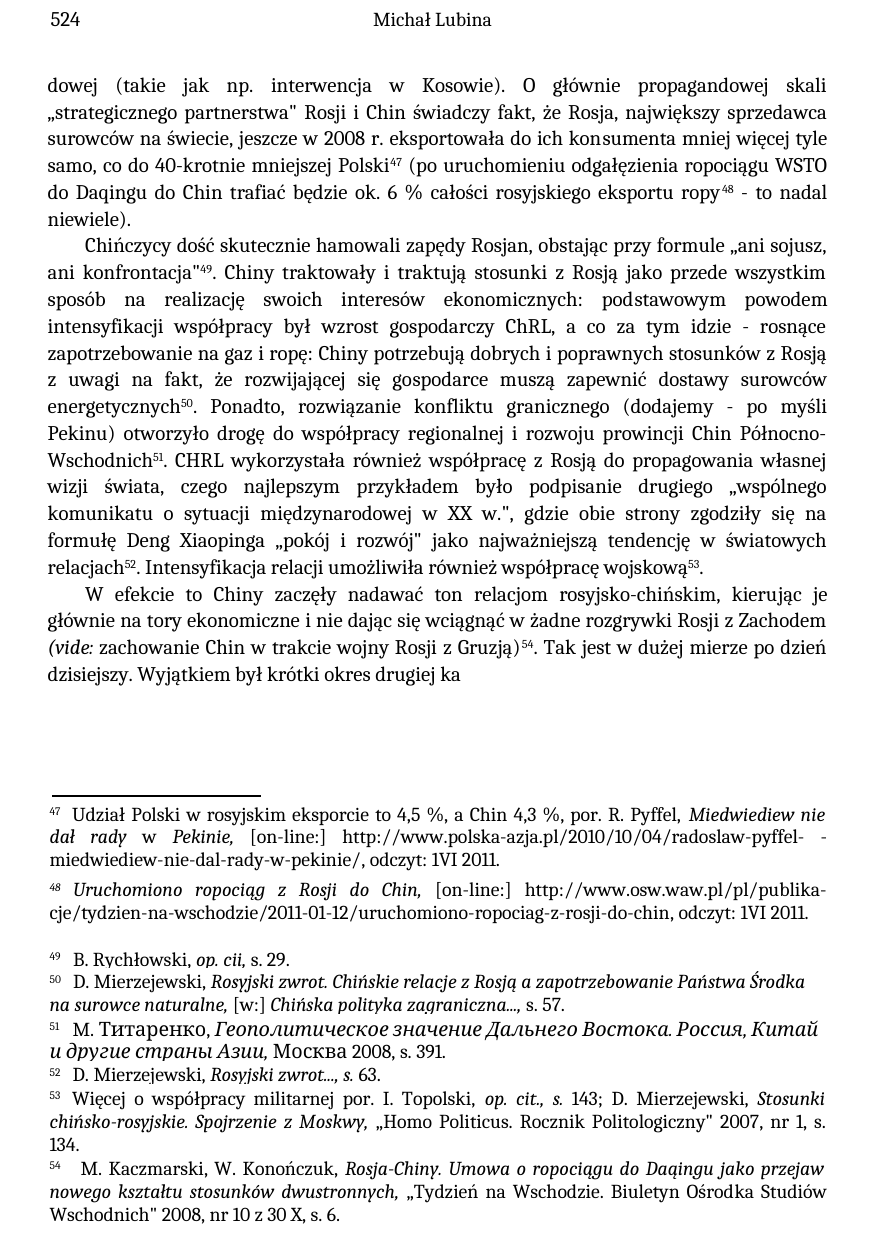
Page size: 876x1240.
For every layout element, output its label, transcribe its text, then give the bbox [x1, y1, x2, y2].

text 50 D. Mierzejewski, Rosyjski zwrot. Chińskie relacje z Rosją a zapotrzebowanie Państwa Środka na surowce naturalne, [w:] Chińska polityka zagraniczna..., s. 57. [49, 971, 827, 1014]
text Michał Lubina [373, 8, 504, 31]
text Chińczycy dość skutecznie hamowali zapędy Rosjan, obstając przy formule „ani sojusz, ani konfrontacja"49. Chiny traktowały i traktują stosunki z Rosją jako przede wszystkim sposób na realizację swoich interesów ekonomicznych: pod­stawowym powodem intensyfikacji współpracy był wzrost gospodarczy ChRL, a co za tym idzie - rosnące zapotrzebowanie na gaz i ropę: Chiny potrzebują dobrych i poprawnych stosunków z Rosją z uwagi na fakt, że rozwijającej się go­spodarce muszą zapewnić dostawy surowców energetycznych50. Ponadto, roz­wiązanie konfliktu granicznego (dodajemy - po myśli Pekinu) otworzyło drogę do współpracy regionalnej i rozwoju prowincji Chin Północno-Wschodnich51. CHRL wykorzystała również współpracę z Rosją do propagowania własnej wi­zji świata, czego najlepszym przykładem było podpisanie drugiego „wspólnego komunikatu o sytuacji międzynarodowej w XX w.", gdzie obie strony zgodziły się na formułę Deng Xiaopinga „pokój i rozwój" jako najważniejszą tendencję w światowych relacjach52. Intensyfikacja relacji umożliwiła również współpra­cę wojskową53. [47, 234, 827, 579]
text 51 M. Титаренко, Геополитическое значение Дальнего Востока. Россия, Китай и другие страны Азии, Москва 2008, s. 391. [49, 1018, 827, 1061]
text 49 B. Rychłowski, op. cii, s. 29. [49, 948, 827, 968]
text 52 D. Mierzejewski, Rosyjski zwrot..., s. 63. [49, 1064, 827, 1083]
text 53 Więcej o współpracy militarnej por. I. Topolski, op. cit., s. 143; D. Mierzejewski, Sto­sunki chińsko-rosyjskie. Spojrzenie z Moskwy, „Homo Politicus. Rocznik Politologiczny" 2007, nr 1, s. 134. [49, 1088, 827, 1152]
text 47 Udział Polski w rosyjskim eksporcie to 4,5 %, a Chin 4,3 %, por. R. Pyffel, Miedwiediew nie dał rady w Pekinie, [on-line:] http://www.polska-azja.pl/2010/10/04/radoslaw-pyffel- -miedwiediew-nie-dal-rady-w-pekinie/, odczyt: 1VI 2011. [49, 803, 827, 872]
text W efekcie to Chiny zaczęły nadawać ton relacjom rosyjsko-chińskim, kieru­jąc je głównie na tory ekonomiczne i nie dając się wciągnąć w żadne rozgrywki Rosji z Zachodem (vide: zachowanie Chin w trakcie wojny Rosji z Gruzją)54. Tak jest w dużej mierze po dzień dzisiejszy. Wyjątkiem był krótki okres drugiej ka­ [47, 582, 827, 686]
text 48 Uruchomiono ropociąg z Rosji do Chin, [on-line:] http://www.osw.waw.pl/pl/publika- cje/tydzien-na-wschodzie/2011-01-12/uruchomiono-ropociag-z-rosji-do-chin, odczyt: 1VI 2011. [49, 879, 827, 925]
text 54 M. Kaczmarski, W. Konończuk, Rosja-Chiny. Umowa o ropociągu do Daąingu jako przejaw nowego kształtu stosunków dwustronnych, „Tydzień na Wschodzie. Biuletyn Ośrod­ka Studiów Wschodnich" 2008, nr 10 z 30 X, s. 6. [49, 1158, 827, 1225]
text 524 [50, 8, 93, 32]
text dowej (takie jak np. interwencja w Kosowie). O głównie propagandowej skali „strategicznego partnerstwa" Rosji i Chin świadczy fakt, że Rosja, największy sprzedawca surowców na świecie, jeszcze w 2008 r. eksportowała do ich kon­sumenta mniej więcej tyle samo, co do 40-krotnie mniejszej Polski47 (po uru­chomieniu odgałęzienia ropociągu WSTO do Daqingu do Chin trafiać będzie ok. 6 % całości rosyjskiego eksportu ropy48 - to nadal niewiele). [47, 73, 827, 231]
